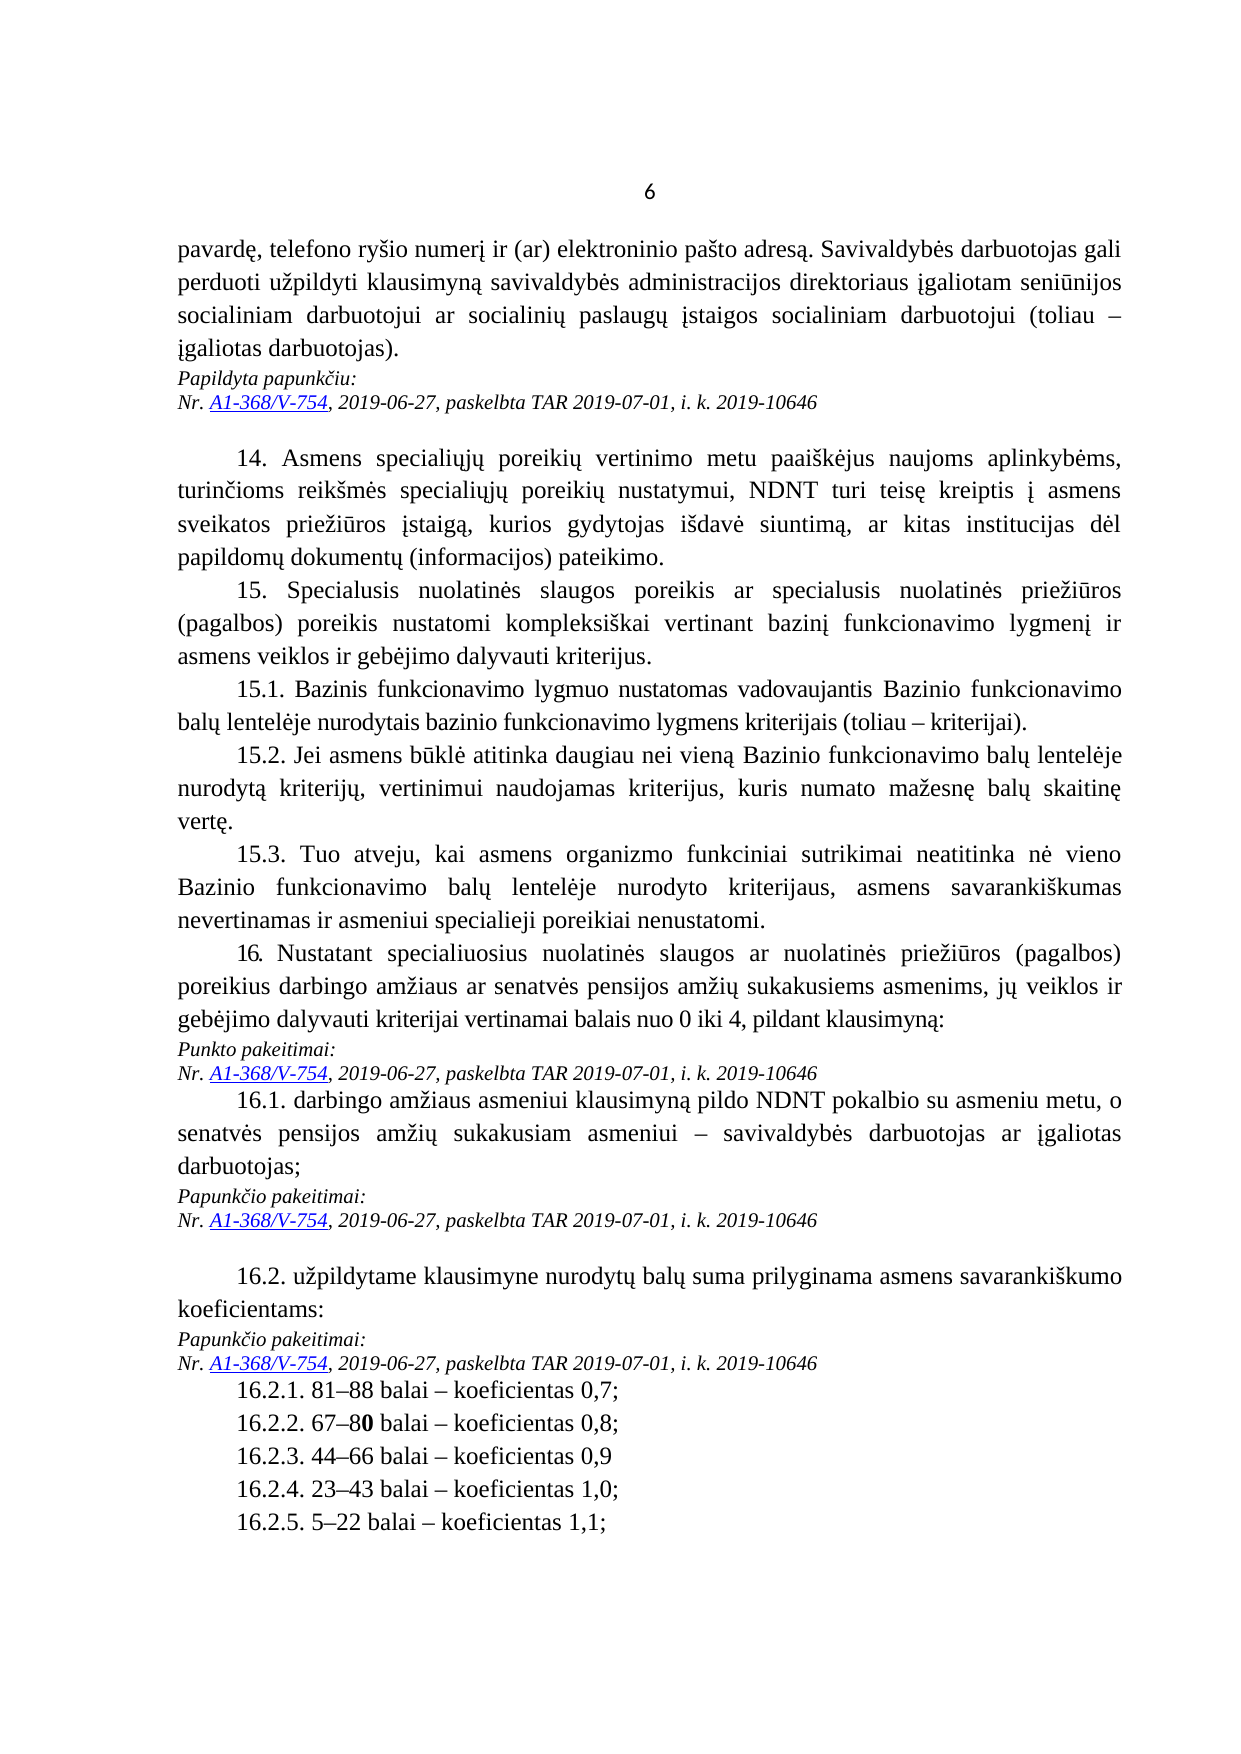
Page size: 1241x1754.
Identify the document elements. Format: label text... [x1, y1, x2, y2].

text 15.2. Jei asmens būklė atitinka daugiau nei vieną Bazinio funkcionavimo balų lentelėje nurodytą kriterijų, vertinimui naudojamas kriterijus, kuris numato mažesnę balų skaitinę vertę. [177, 740, 1122, 834]
text 16.2.2. 67–80 balai – koeficientas 0,8; [177, 1408, 1122, 1437]
text 16.1. darbingo amžiaus asmeniui klausimyną pildo NDNT pokalbio su asmeniu metu, o senatvės pensijos amžių sukakusiam asmeniui – savivaldybės darbuotojas ar įgaliotas darbuotojas; [177, 1085, 1122, 1180]
text 16. Nustatant specialiuosius nuolatinės slaugos ar nuolatinės priežiūros (pagalbos) poreikius darbingo amžiaus ar senatvės pensijos amžių sukakusiems asmenims, jų veiklos ir gebėjimo dalyvauti kriterijai vertinamai balais nuo 0 iki 4, pildant klausimyną: [177, 938, 1122, 1033]
text 16.2.5. 5–22 balai – koeficientas 1,1; [177, 1507, 1122, 1536]
text 16.2.4. 23–43 balai – koeficientas 1,0; [177, 1474, 1122, 1503]
text Nr. A1-368/V-754, 2019-06-27, paskelbta TAR 2019-07-01, i. k. 2019-10646 [177, 1208, 1122, 1232]
text 15. Specialusis nuolatinės slaugos poreikis ar specialusis nuolatinės priežiūros (pagalbos) poreikis nustatomi kompleksiškai vertinant bazinį funkcionavimo lygmenį ir asmens veiklos ir gebėjimo dalyvauti kriterijus. [177, 575, 1122, 669]
text Papildyta papunkčiu: [177, 366, 1122, 390]
text 16.2.3. 44–66 balai – koeficientas 0,9 [177, 1441, 1122, 1470]
text 15.1. Bazinis funkcionavimo lygmuo nustatomas vadovaujantis Bazinio funkcionavimo balų lentelėje nurodytais bazinio funkcionavimo lygmens kriterijais (toliau – kriterijai). [177, 674, 1122, 736]
text Nr. A1-368/V-754, 2019-06-27, paskelbta TAR 2019-07-01, i. k. 2019-10646 [177, 1061, 1122, 1085]
text 16.2.1. 81–88 balai – koeficientas 0,7; [177, 1375, 1122, 1404]
text Punkto pakeitimai: [177, 1037, 1122, 1061]
text Papunkčio pakeitimai: [177, 1184, 1122, 1208]
text 16.2. užpildytame klausimyne nurodytų balų suma prilyginama asmens savarankiškumo koeficientams: [177, 1261, 1122, 1323]
text pavardę, telefono ryšio numerį ir (ar) elektroninio pašto adresą. Savivaldybės darbuotojas gali perduoti užpildyti klausimyną savivaldybės administracijos direktoriaus įgaliotam seniūnijos socialiniam darbuotojui ar socialinių paslaugų įstaigos socialiniam darbuotojui (toliau – įgaliotas darbuotojas). [177, 234, 1122, 361]
text Papunkčio pakeitimai: [177, 1327, 1122, 1351]
text 15.3. Tuo atveju, kai asmens organizmo funkciniai sutrikimai neatitinka nė vieno Bazinio funkcionavimo balų lentelėje nurodyto kriterijaus, asmens savarankiškumas nevertinamas ir asmeniui specialieji poreikiai nenustatomi. [177, 839, 1122, 934]
text 14. Asmens specialiųjų poreikių vertinimo metu paaiškėjus naujoms aplinkybėms, turinčioms reikšmės specialiųjų poreikių nustatymui, NDNT turi teisę kreiptis į asmens sveikatos priežiūros įstaigą, kurios gydytojas išdavė siuntimą, ar kitas institucijas dėl papildomų dokumentų (informacijos) pateikimo. [177, 443, 1122, 570]
text Nr. A1-368/V-754, 2019-06-27, paskelbta TAR 2019-07-01, i. k. 2019-10646 [177, 1351, 1122, 1375]
text Nr. A1-368/V-754, 2019-06-27, paskelbta TAR 2019-07-01, i. k. 2019-10646 [177, 390, 1122, 414]
